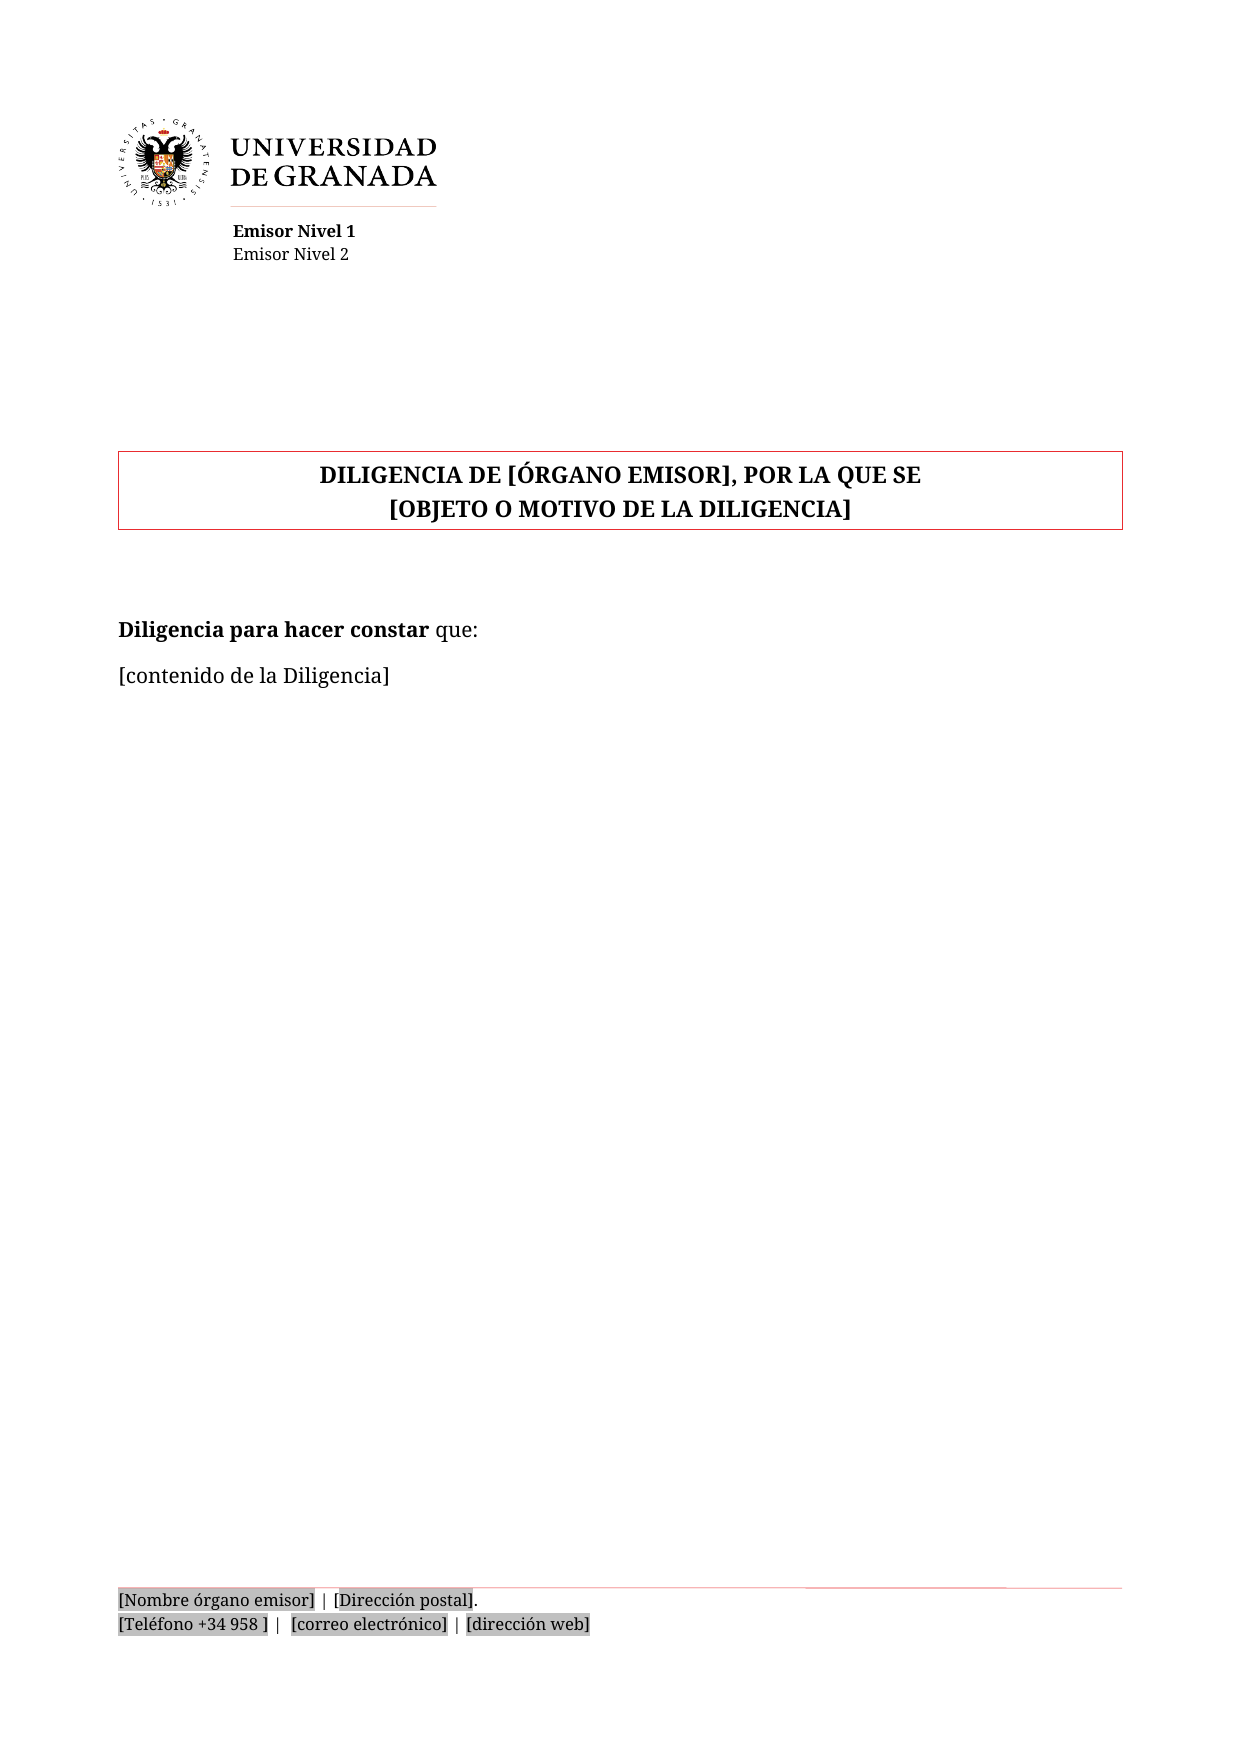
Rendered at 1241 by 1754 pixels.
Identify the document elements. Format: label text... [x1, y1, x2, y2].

text [OBJETO O MOTIVO DE LA DILIGENCIA] [136, 491, 1104, 524]
picture [118, 118, 437, 207]
text DILIGENCIA DE [ÓRGANO EMISOR], POR LA QUE SE [136, 457, 1104, 491]
text [contenido de la Diligencia] [118, 656, 1122, 690]
text Diligencia para hacer constar que: [118, 611, 1122, 644]
